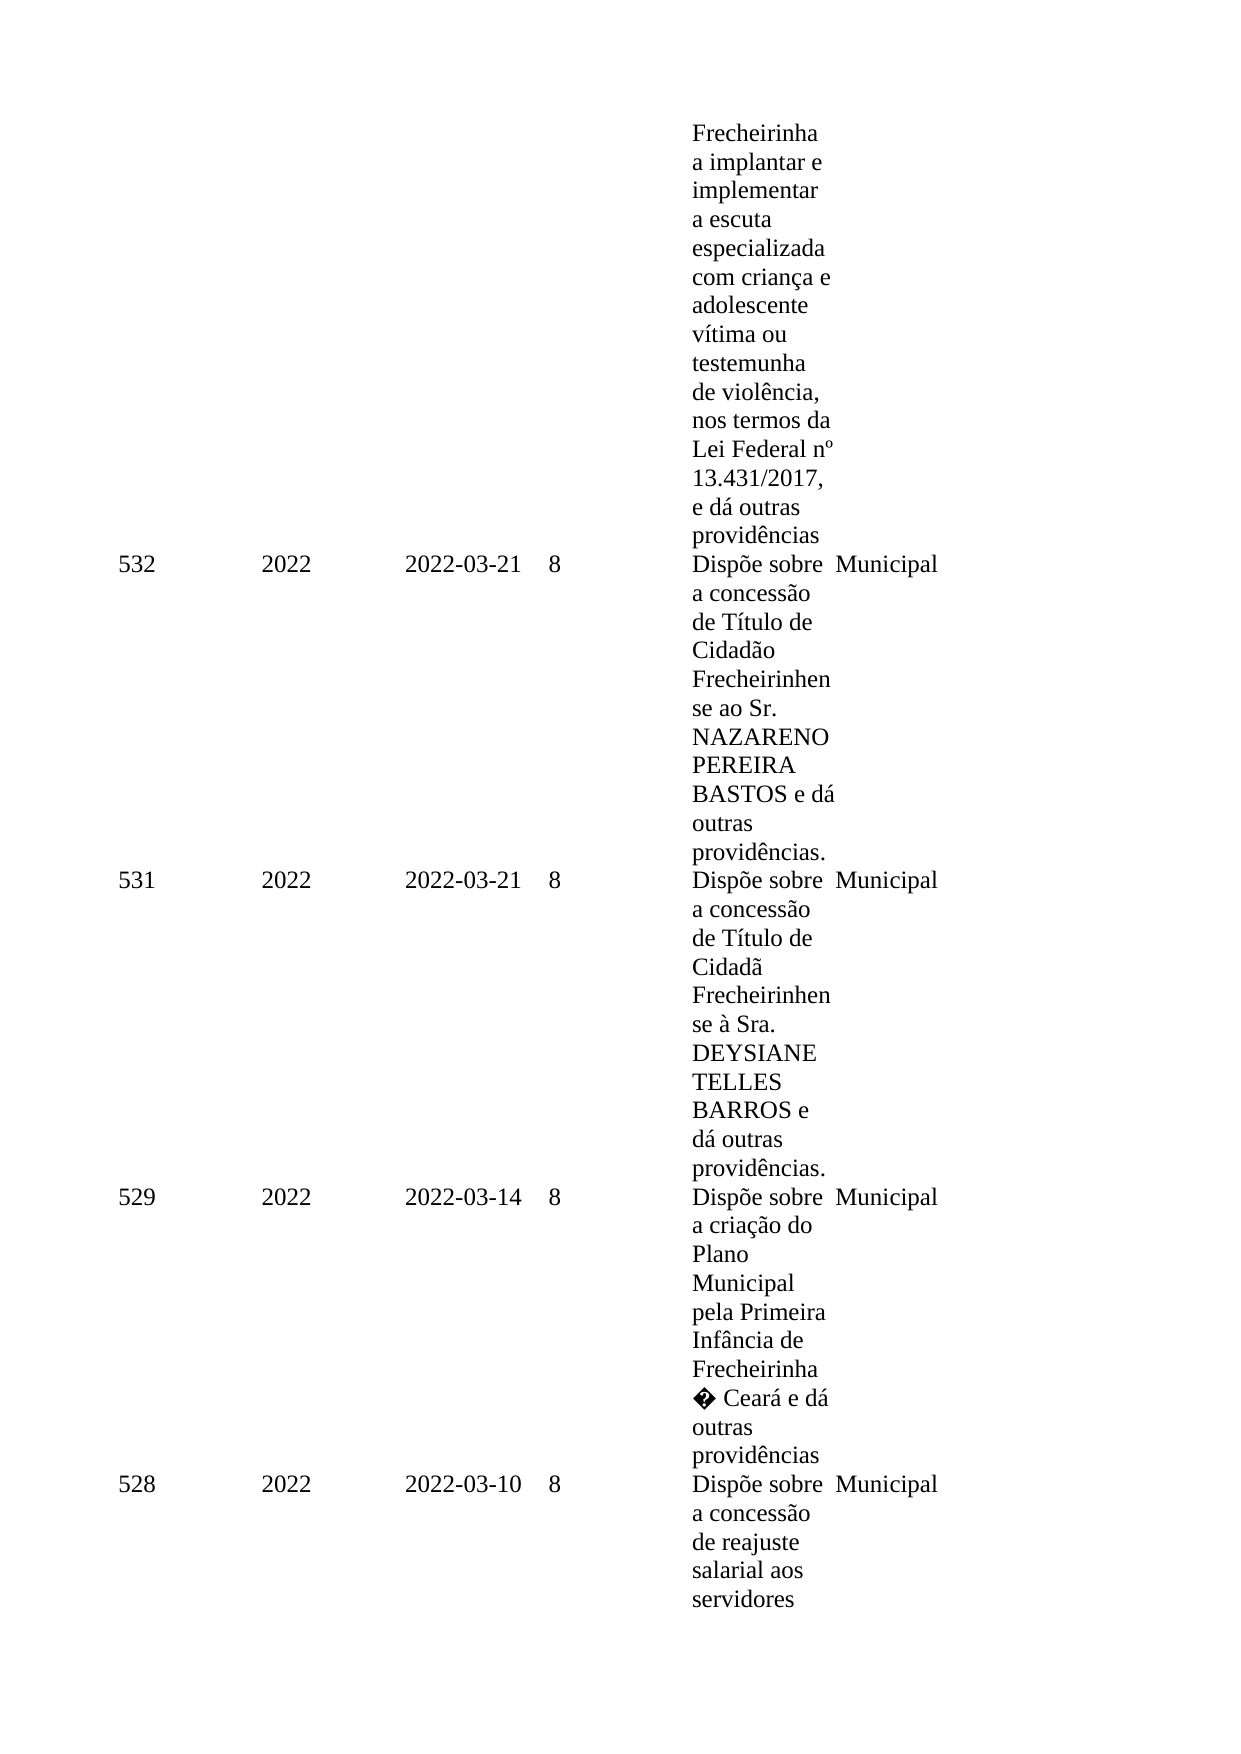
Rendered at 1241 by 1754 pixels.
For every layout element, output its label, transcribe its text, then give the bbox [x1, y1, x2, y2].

table_cell Dispõe sobre a concessão de Título de Cidadã Frecheirinhense à Sra. DEYSIANE TELLES BARROS e dá outras providências. [692, 866, 835, 1182]
table_cell 528 [118, 1469, 261, 1613]
table_cell Dispõe sobre a criação do Plano Municipal pela Primeira Infância de Frecheirinha � Ceará e dá outras providências [692, 1182, 835, 1469]
table_cell 2022 [261, 866, 405, 1182]
table_cell 531 [118, 866, 261, 1182]
table_cell 2022-03-10 [405, 1469, 548, 1613]
table_cell [979, 1469, 1122, 1613]
table_cell 2022-03-14 [405, 1182, 548, 1469]
table_cell 532 [118, 549, 261, 866]
table_cell Municipal [835, 866, 979, 1182]
table_cell Dispõe sobre a concessão de reajuste salarial aos servidores [692, 1469, 835, 1613]
table_cell [835, 118, 979, 549]
table_cell Frecheirinha a implantar e implementar a escuta especializada com criança e adolescente vítima ou testemunha de violência, nos termos da Lei Federal nº 13.431/2017, e dá outras providências [692, 118, 835, 549]
table_cell 2022 [261, 1182, 405, 1469]
table_cell [979, 1182, 1122, 1469]
table_cell 8 [548, 866, 692, 1182]
table_cell [979, 118, 1122, 549]
table_cell [405, 118, 548, 549]
table_cell Municipal [835, 1182, 979, 1469]
table_cell [118, 118, 261, 549]
table_cell 2022-03-21 [405, 549, 548, 866]
table_cell 2022-03-21 [405, 866, 548, 1182]
table_cell 8 [548, 1182, 692, 1469]
table_cell Dispõe sobre a concessão de Título de Cidadão Frecheirinhense ao Sr. NAZARENO PEREIRA BASTOS e dá outras providências. [692, 549, 835, 866]
table_cell [979, 866, 1122, 1182]
table_cell [548, 118, 692, 549]
table_cell 2022 [261, 1469, 405, 1613]
table_cell Municipal [835, 1469, 979, 1613]
table_cell [261, 118, 405, 549]
table_cell [979, 549, 1122, 866]
table_cell 8 [548, 1469, 692, 1613]
table_cell Municipal [835, 549, 979, 866]
table_cell 2022 [261, 549, 405, 866]
table_cell 529 [118, 1182, 261, 1469]
table_cell 8 [548, 549, 692, 866]
